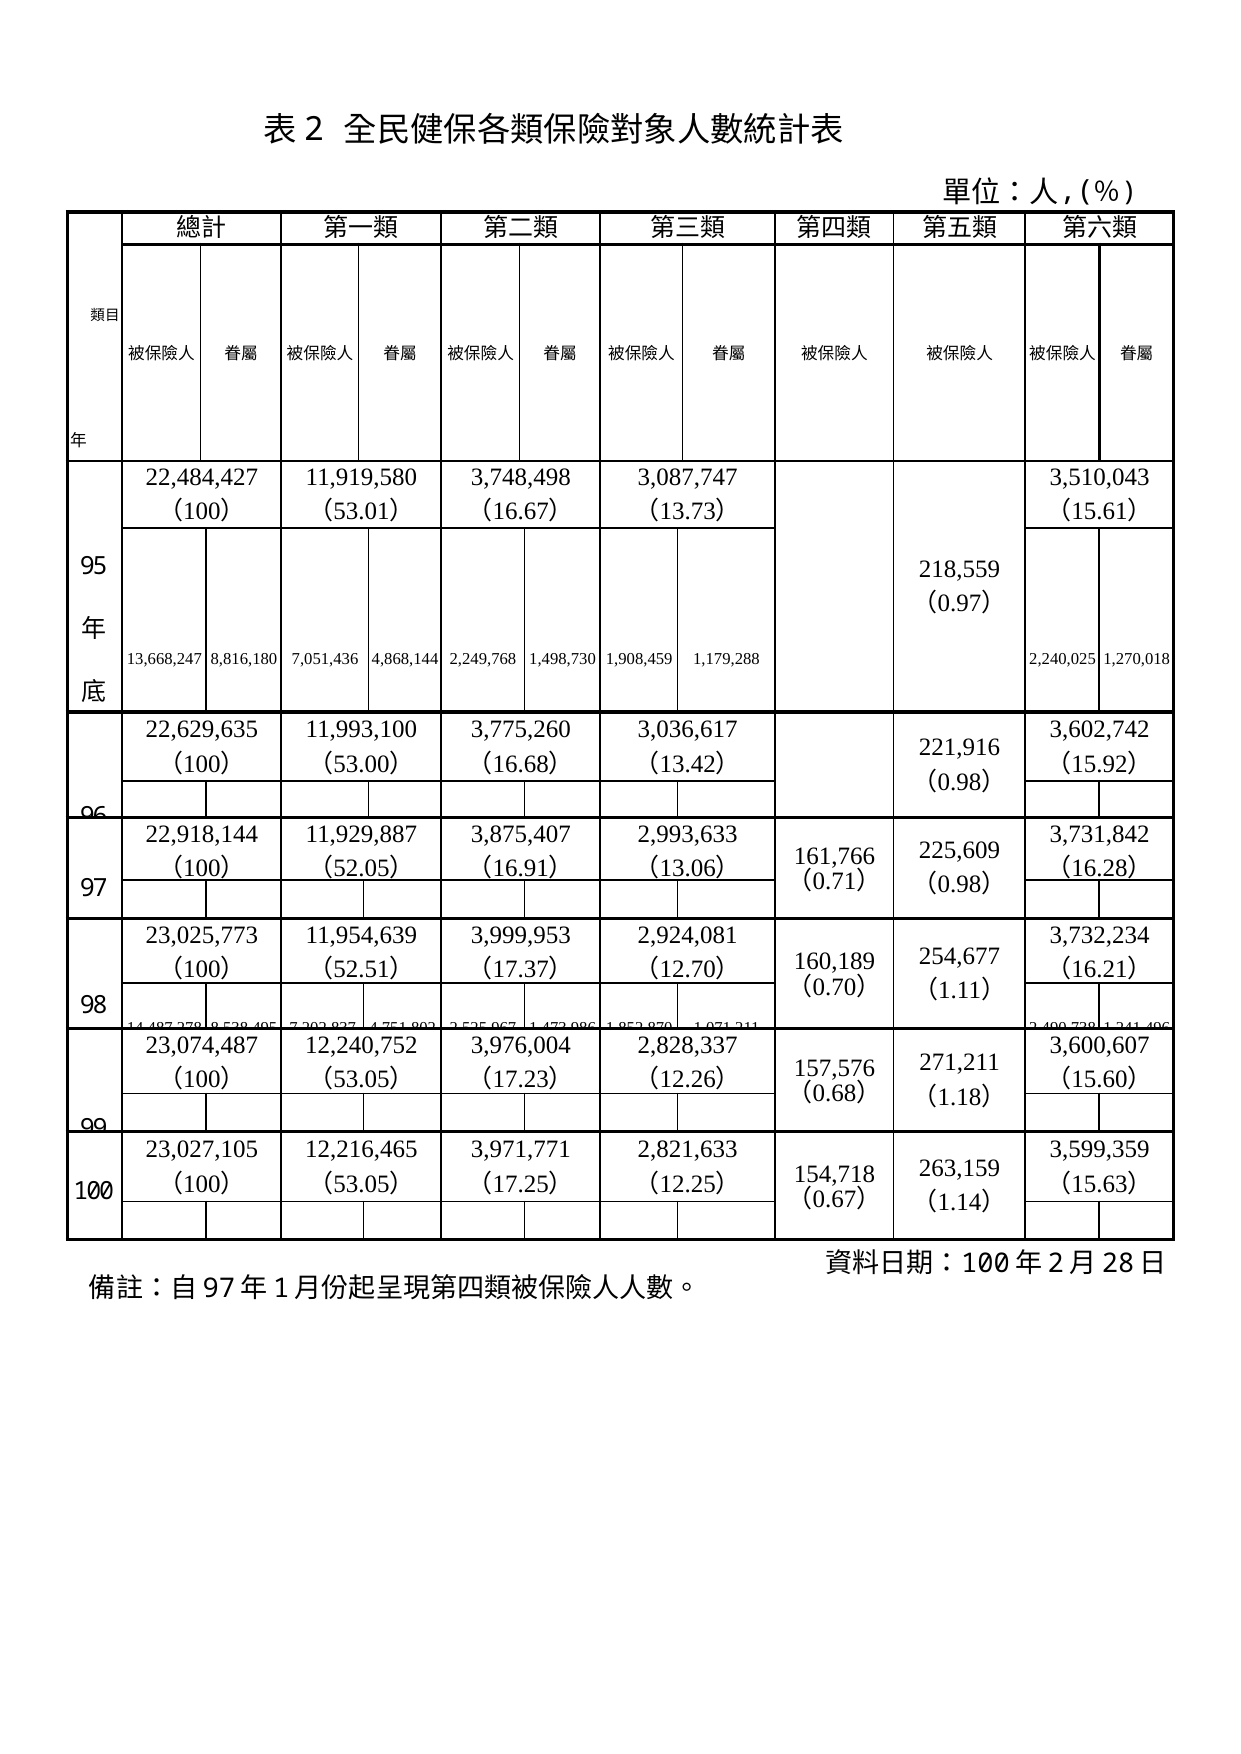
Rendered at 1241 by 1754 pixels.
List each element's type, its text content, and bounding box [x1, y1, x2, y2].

table_cell 8,679,934 [207, 881, 280, 917]
table_cell 218,559 （0.97） [894, 462, 1024, 710]
table_cell 3,036,617 （13.42） [601, 714, 774, 780]
table_cell 11,954,639 （52.51） [282, 920, 440, 982]
table_cell 23,074,487 （100） [123, 1030, 280, 1092]
table_cell 2,400,616 [442, 881, 524, 917]
table_cell 2,306,512 [442, 782, 524, 816]
table_cell 3,748,498 （16.67） [442, 462, 599, 527]
table_cell 1,473,986 [525, 984, 599, 1027]
table_cell 被保險人 [601, 246, 682, 460]
table_cell 12,240,752 （53.05） [282, 1030, 440, 1092]
table_cell 1,008,469 [678, 1202, 774, 1238]
table_cell 2,461,687 [1026, 881, 1098, 917]
table_cell 1,498,730 [525, 529, 599, 710]
table_cell 1,179,288 [678, 529, 774, 710]
table_cell 4,751,802 [364, 984, 440, 1027]
table_cell 被保險人 [282, 246, 358, 460]
table_cell 1,425,148 [525, 1202, 599, 1238]
table_cell 眷屬 [359, 246, 440, 460]
table_cell 3,875,407 （16.91） [442, 819, 599, 879]
table_cell 14,487,278 [123, 984, 205, 1027]
table_cell 4,868,144 [369, 529, 440, 710]
table_cell 157,576 （0.68） [776, 1030, 893, 1130]
table_cell 11,929,887 （52.05） [282, 819, 440, 879]
table_cell 2,423,131 [1026, 1094, 1098, 1130]
table_cell 1,071,211 [678, 984, 774, 1027]
table_cell 3,999,953 （17.37） [442, 920, 599, 982]
table_cell 271,211 （1.18） [894, 1030, 1024, 1130]
table_header 第六類 [1026, 214, 1172, 243]
table_cell 96 年 底 [69, 714, 121, 816]
table_header 第五類 [894, 214, 1024, 243]
table_cell 254,677 （1.11） [894, 920, 1024, 1027]
table_cell 2,546,998 [442, 1094, 524, 1130]
table_cell 8,816,180 [207, 529, 280, 710]
table_cell 7,202,837 [282, 984, 363, 1027]
table_cell 被保險人 [1026, 246, 1098, 460]
table_cell 95 年 底 [69, 462, 121, 710]
table_cell 1,123,677 [678, 881, 774, 917]
table_header 第四類 [776, 214, 893, 243]
table_cell [776, 714, 893, 816]
table_cell 8,538,495 [207, 984, 280, 1027]
table_cell 4,835,900 [369, 782, 440, 816]
table_cell 12,216,465 （53.05） [282, 1133, 440, 1201]
table_cell 1,274,066 [1100, 782, 1172, 816]
table_cell 1,147,355 [678, 782, 774, 816]
table_cell 7,542,605 [282, 1094, 363, 1130]
table_cell 23,027,105 （100） [123, 1133, 280, 1201]
table_cell 3,976,004 （17.23） [442, 1030, 599, 1092]
table_cell 眷屬 [520, 246, 599, 460]
text 表2 全民健保各類保險對象人數統計表 [180, 85, 1181, 148]
table_cell 98 年 底 [69, 920, 121, 1027]
table_cell 2,240,025 [1026, 529, 1098, 710]
table_cell 3,600,607 （15.60） [1026, 1030, 1172, 1092]
table_cell 1,177,476 [1100, 1094, 1172, 1130]
table_cell 2,249,768 [442, 529, 524, 710]
table_cell 3,087,747 （13.73） [601, 462, 774, 527]
table_cell 7,118,576 [282, 881, 363, 917]
table_cell 263,159 （1.14） [894, 1133, 1024, 1238]
table_cell 13,668,247 [123, 529, 205, 710]
table_cell 99 年 底 [69, 1030, 121, 1130]
table_cell 4,811,311 [364, 881, 440, 917]
table_cell [776, 462, 893, 710]
table_cell 眷屬 [1101, 246, 1172, 460]
table_cell 1,241,496 [1100, 984, 1172, 1027]
text 資料日期：100年2月28日 [89, 1252, 1166, 1277]
table_cell 225,609 （0.98） [894, 819, 1024, 917]
table_cell 8,298,302 [207, 1202, 280, 1238]
table_cell 2,546,623 [442, 1202, 524, 1238]
table_cell 被保險人 [123, 246, 200, 460]
table_cell 1,177,117 [1100, 1202, 1172, 1238]
table_cell 160,189 （0.70） [776, 920, 893, 1027]
table_header 第三類 [601, 214, 774, 243]
table_cell 8,317,057 [207, 1094, 280, 1130]
table_cell 14,757,430 [123, 1094, 205, 1130]
table_cell 被保險人 [776, 246, 893, 460]
table_cell 1,270,018 [1100, 529, 1172, 710]
table_cell 13,903,566 [123, 782, 205, 816]
table_cell 14,238,210 [123, 881, 205, 917]
table_cell 3,732,234 （16.21） [1026, 920, 1172, 982]
table_cell 1,012,428 [678, 1094, 774, 1130]
table_header 第二類 [442, 214, 599, 243]
table_cell 1,908,459 [601, 529, 677, 710]
table_cell 11,993,100 （53.00） [282, 714, 440, 780]
table_cell 1,813,164 [601, 1202, 677, 1238]
table_cell 眷屬 [201, 246, 280, 460]
table_cell 1,869,956 [601, 881, 677, 917]
table_cell 3,602,742 （15.92） [1026, 714, 1172, 780]
table_cell 22,484,427 （100） [123, 462, 280, 527]
table_cell 3,971,771 （17.25） [442, 1133, 599, 1201]
table_cell 被保險人 [894, 246, 1024, 460]
table_cell 23,025,773 （100） [123, 920, 280, 982]
table_cell 2,924,081 （12.70） [601, 920, 774, 982]
table_cell 8,726,069 [207, 782, 280, 816]
table_cell 97 年 底 [69, 819, 121, 917]
table_cell 221,916 （0.98） [894, 714, 1024, 816]
table_cell 1,889,262 [601, 782, 677, 816]
table_cell 154,718 （0.67） [776, 1133, 893, 1238]
table_cell 22,629,635 （100） [123, 714, 280, 780]
table_cell 1,468,748 [525, 782, 599, 816]
table_cell 100年 1月底 [69, 1133, 121, 1238]
table_cell 161,766 （0.71） [776, 819, 893, 917]
table_cell 7,051,436 [282, 529, 368, 710]
table_cell 1,815,909 [601, 1094, 677, 1130]
table_cell 11,919,580 （53.01） [282, 462, 440, 527]
table_header 第一類 [282, 214, 440, 243]
table_cell 22,918,144 （100） [123, 819, 280, 879]
table_header 類目 年 [69, 214, 121, 460]
table_cell 1,429,006 [525, 1094, 599, 1130]
table_cell 1,852,870 [601, 984, 677, 1027]
table_cell 2,821,633 （12.25） [601, 1133, 774, 1201]
table_cell 1,474,791 [525, 881, 599, 917]
text 備註：自97年1月份起呈現第四類被保險人人數。 [89, 1277, 1181, 1302]
table_cell 眷屬 [683, 246, 774, 460]
table_cell 2,422,242 [1026, 1202, 1098, 1238]
table_cell 3,731,842 （16.28） [1026, 819, 1172, 879]
table_cell 2,828,337 （12.26） [601, 1030, 774, 1092]
table_cell 3,510,043 （15.61） [1026, 462, 1172, 527]
table_cell 14,728,803 [123, 1202, 205, 1238]
table_cell 2,525,967 [442, 984, 524, 1027]
table_cell 2,328,676 [1026, 782, 1098, 816]
table_cell 2,490,738 [1026, 984, 1098, 1027]
table_cell 被保險人 [442, 246, 519, 460]
table_cell 4,698,147 [364, 1094, 440, 1130]
table_cell 7,157,200 [282, 782, 368, 816]
table_header 總計 [123, 214, 280, 243]
table_cell 7,528,897 [282, 1202, 363, 1238]
table_cell 3,775,260 （16.68） [442, 714, 599, 780]
table_cell 3,599,359 （15.63） [1026, 1133, 1172, 1201]
table_cell 2,993,633 （13.06） [601, 819, 774, 879]
table_cell 1,270,155 [1100, 881, 1172, 917]
text 單位：人,(％) [114, 148, 1137, 210]
table_cell 4,687,568 [364, 1202, 440, 1238]
